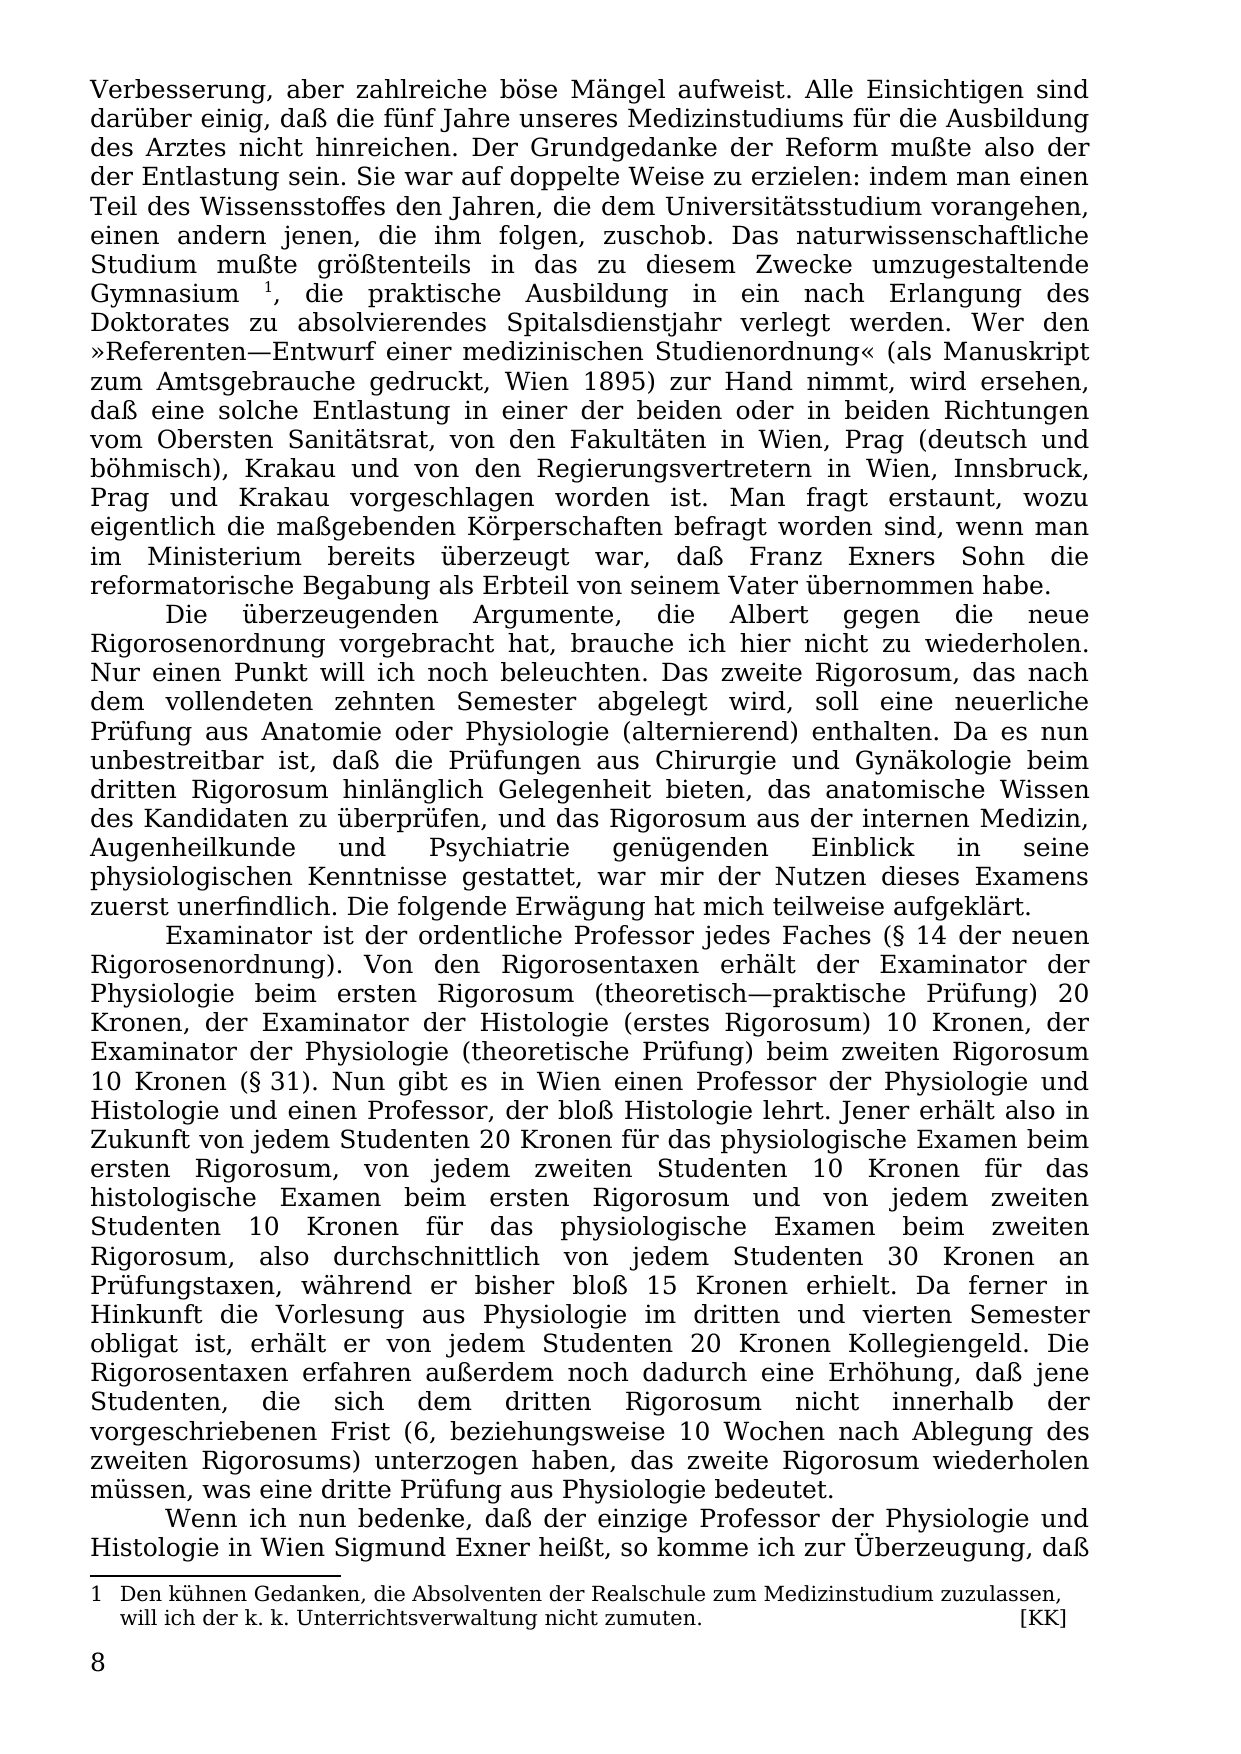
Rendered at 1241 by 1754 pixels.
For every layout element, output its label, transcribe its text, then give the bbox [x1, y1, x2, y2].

text Den kühnen Gedanken, die Absolventen der Realschule zum Medizinstudium zuzulassen, will ich der k. k. Unterrichtsverwaltung nicht zumuten. [KK] [90, 1582, 1091, 1631]
text Examinator ist der ordentliche Professor jedes Faches (§ 14 der neuen Rigorosenordnung). Von den Rigorosentaxen erhält der Examinator der Physiologie beim ersten Rigorosum (theoretisch—praktische Prüfung) 20 Kronen, der Examinator der Histologie (erstes Rigorosum) 10 Kronen, der Examinator der Physiologie (theoretische Prüfung) beim zweiten Rigorosum 10 Kronen (§ 31). Nun gibt es in Wien einen Professor der Physiologie und Histologie und einen Professor, der bloß Histologie lehrt. Jener erhält also in Zukunft von jedem Studenten 20 Kronen für das physiologische Examen beim ersten Rigorosum, von jedem zweiten Studenten 10 Kronen für das histologische Examen beim ersten Rigorosum und von jedem zweiten Studenten 10 Kronen für das physiologische Examen beim zweiten Rigorosum, also durchschnittlich von jedem Studenten 30 Kronen an Prüfungstaxen, während er bisher bloß 15 Kronen erhielt. Da ferner in Hinkunft die Vorlesung aus Physiologie im dritten und vierten Semester obligat ist, erhält er von jedem Studenten 20 Kronen Kollegiengeld. Die Rigorosentaxen erfahren außerdem noch dadurch eine Erhöhung, daß jene Studenten, die sich dem dritten Rigorosum nicht innerhalb der vorgeschriebenen Frist (6, beziehungsweise 10 Wochen nach Ablegung des zweiten Rigorosums) unterzogen haben, das zweite Rigorosum wiederholen müssen, was eine dritte Prüfung aus Physiologie bedeutet. [90, 921, 1091, 1504]
text Die überzeugenden Argumente, die Albert gegen die neue Rigorosenordnung vorgebracht hat, brauche ich hier nicht zu wiederholen. Nur einen Punkt will ich noch beleuchten. Das zweite Rigorosum, das nach dem vollendeten zehnten Semester abgelegt wird, soll eine neuerliche Prüfung aus Anatomie oder Physiologie (alternierend) enthalten. Da es nun unbestreitbar ist, daß die Prüfungen aus Chirurgie und Gynäkologie beim dritten Rigorosum hinlänglich Gelegenheit bieten, das anatomische Wissen des Kandidaten zu überprüfen, und das Rigorosum aus der internen Medizin, Augenheilkunde und Psychiatrie genügenden Einblick in seine physiologischen Kenntnisse gestattet, war mir der Nutzen dieses Examens zuerst unerfindlich. Die folgende Erwägung hat mich teilweise aufgeklärt. [90, 600, 1091, 921]
text Wenn ich nun bedenke, daß der einzige Professor der Physiologie und Histologie in Wien Sigmund Exner heißt, so komme ich zur Überzeugung, daß [90, 1504, 1091, 1562]
text Verbesserung, aber zahlreiche böse Mängel aufweist. Alle Einsichtigen sind darüber einig, daß die fünf Jahre unseres Medizinstudiums für die Ausbildung des Arztes nicht hinreichen. Der Grundgedanke der Reform mußte also der der Entlastung sein. Sie war auf doppelte Weise zu erzielen: indem man einen Teil des Wissensstoffes den Jahren, die dem Universitätsstudium vorangehen, einen andern jenen, die ihm folgen, zuschob. Das naturwissenschaftliche Studium mußte größtenteils in das zu diesem Zwecke umzugestaltende Gymnasium , die praktische Ausbildung in ein nach Erlangung des Doktorates zu absolvierendes Spitalsdienstjahr verlegt werden. Wer den »Referenten—Entwurf einer medizinischen Studienordnung« (als Manuskript zum Amtsgebrauche gedruckt, Wien 1895) zur Hand nimmt, wird ersehen, daß eine solche Entlastung in einer der beiden oder in beiden Richtungen vom Obersten Sanitätsrat, von den Fakultäten in Wien, Prag (deutsch und böhmisch), Krakau und von den Regierungsvertretern in Wien, Innsbruck, Prag und Krakau vorgeschlagen worden ist. Man fragt erstaunt, wozu eigentlich die maßgebenden Körperschaften befragt worden sind, wenn man im Ministerium bereits überzeugt war, daß Franz Exners Sohn die reformatorische Begabung als Erbteil von seinem Vater übernommen habe. [90, 75, 1091, 600]
